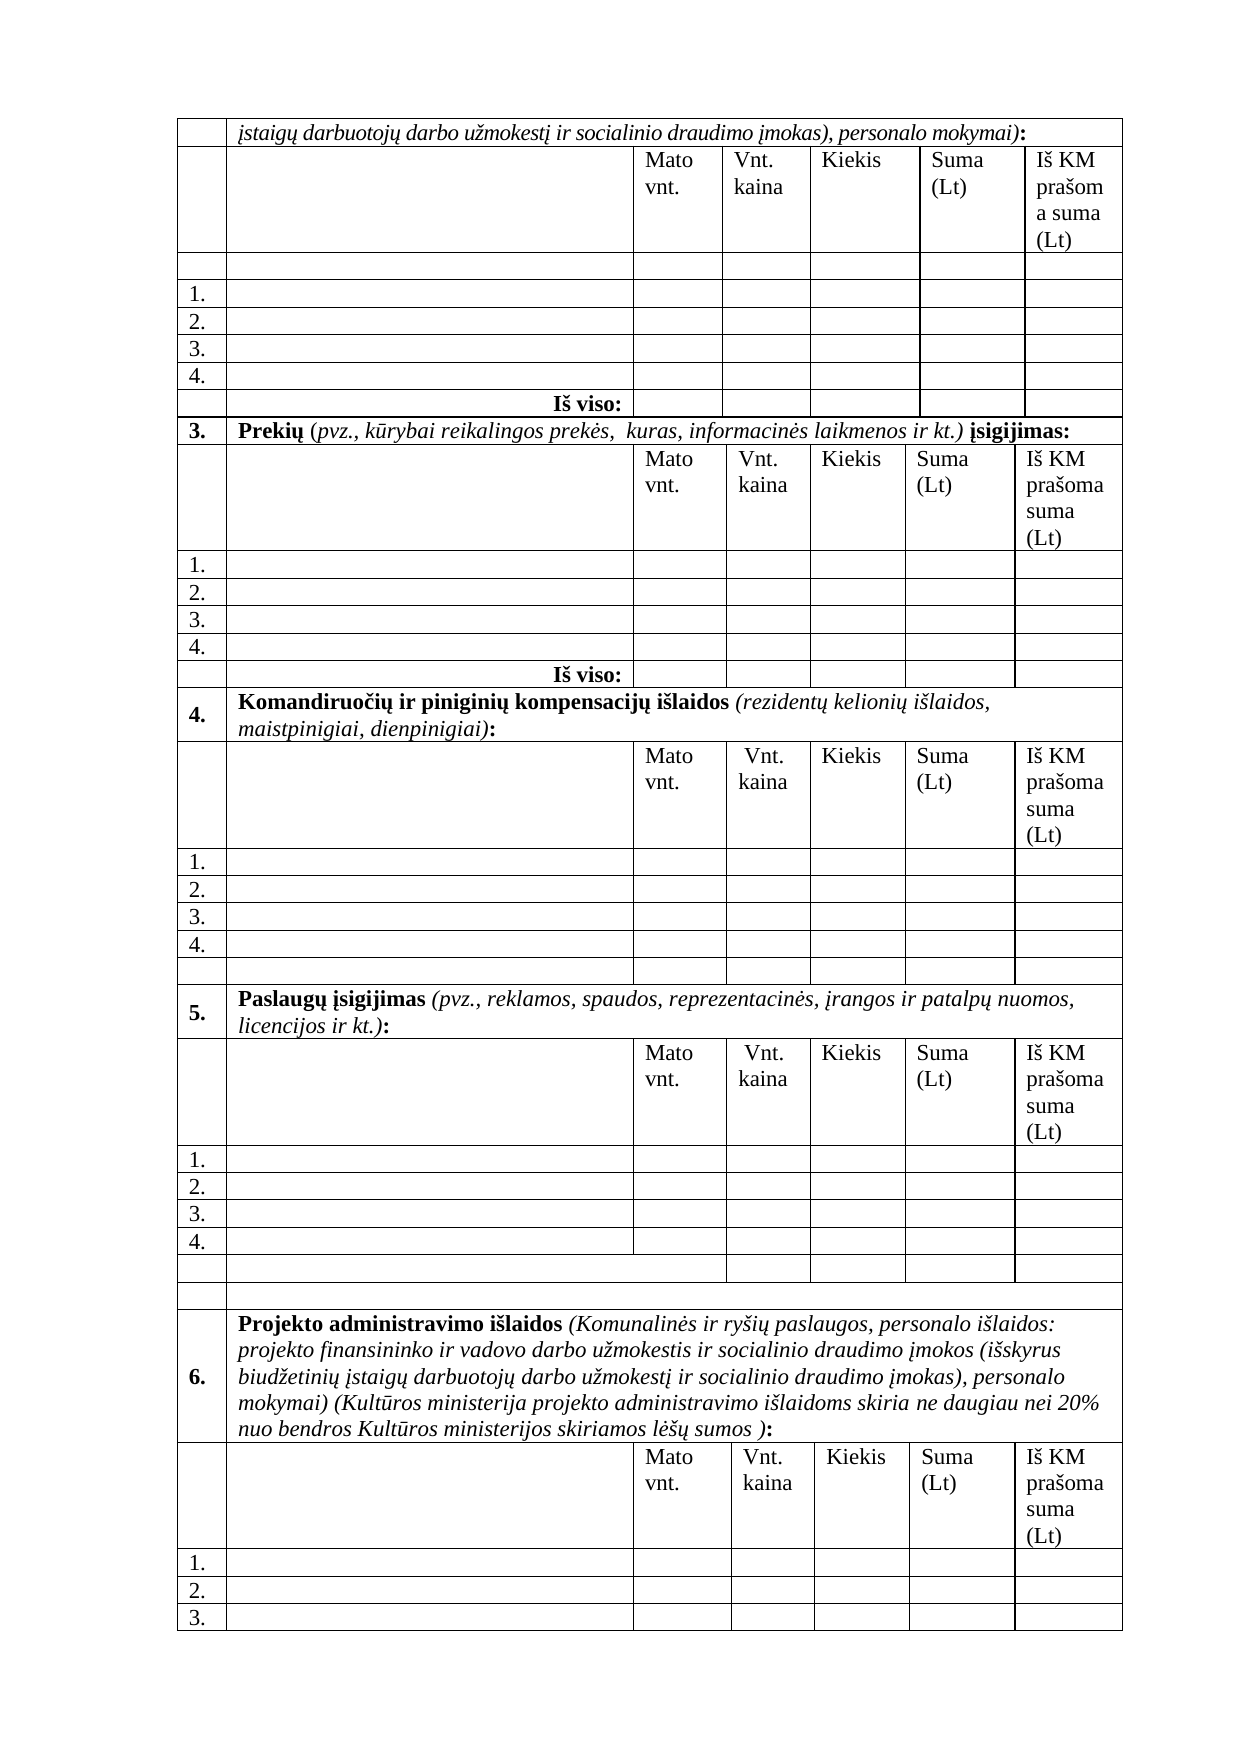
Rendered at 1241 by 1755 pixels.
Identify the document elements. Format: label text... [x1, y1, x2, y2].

table_cell Vnt. kaina [723, 147, 810, 252]
table_cell Kiekis [815, 1443, 909, 1548]
table_cell Vnt. kaina [727, 742, 810, 847]
table_cell [227, 606, 633, 632]
table_cell [1016, 1228, 1122, 1254]
table_cell [727, 876, 810, 902]
table_cell Komandiruočių ir piniginių kompensacijų išlaidos (rezidentų kelionių išlaidos, maistpinigiai, dienpinigiai): [227, 688, 1122, 741]
table_cell [811, 634, 905, 660]
table_cell [227, 931, 633, 957]
table_cell 2. [178, 1577, 226, 1603]
table_cell [178, 661, 226, 687]
table_cell [732, 1577, 814, 1603]
table_cell [227, 634, 633, 660]
table_cell 3. [178, 903, 226, 929]
table_cell [178, 1255, 226, 1282]
table_cell [634, 1604, 731, 1630]
table_cell Paslaugų įsigijimas (pvz., reklamos, spaudos, reprezentacinės, įrangos ir patalpų nuomos, licencijos ir kt.): [227, 985, 1122, 1038]
table_cell 2. [178, 308, 226, 334]
table_cell [811, 931, 905, 957]
table_cell [227, 1255, 726, 1282]
table_cell Iš viso: [227, 390, 633, 416]
table_cell [227, 551, 633, 578]
table_cell [634, 1228, 726, 1254]
table_cell Suma (Lt) [906, 742, 1014, 847]
table_cell [634, 849, 726, 875]
table_cell [634, 390, 722, 416]
table_cell [634, 363, 722, 389]
table_cell 6. [178, 1310, 226, 1442]
table_cell [1016, 931, 1122, 957]
table_cell 2. [178, 876, 226, 902]
table_cell Suma (Lt) [921, 147, 1024, 252]
table_cell [906, 661, 1014, 687]
table_cell [910, 1577, 1014, 1603]
table_cell [811, 1255, 905, 1282]
table_cell [227, 742, 633, 847]
table_cell [227, 335, 633, 362]
table_cell [811, 661, 905, 687]
table_cell [723, 280, 810, 307]
table_cell [906, 958, 1014, 984]
table_cell [634, 606, 726, 632]
table_cell [732, 1604, 814, 1630]
table_cell [811, 335, 919, 362]
table_cell [634, 876, 726, 902]
table_cell [727, 634, 810, 660]
table_cell 3. [178, 606, 226, 632]
table_cell [634, 958, 726, 984]
table_cell [921, 335, 1024, 362]
table_cell [1016, 1255, 1122, 1282]
table_cell [727, 1173, 810, 1199]
table_cell Iš KM prašoma suma (Lt) [1016, 1039, 1122, 1144]
table_cell [921, 308, 1024, 334]
table_cell [811, 579, 905, 605]
table_cell 4. [178, 688, 226, 741]
table_cell Vnt. kaina [727, 445, 810, 550]
table_cell Suma (Lt) [906, 1039, 1014, 1144]
table_cell [634, 634, 726, 660]
table_cell [811, 903, 905, 929]
table_cell [227, 1146, 633, 1172]
table_cell [1016, 849, 1122, 875]
table_cell [1016, 1173, 1122, 1199]
table_cell [1026, 335, 1122, 362]
table_cell [1016, 606, 1122, 632]
table_cell [227, 876, 633, 902]
table_cell [1016, 1604, 1122, 1630]
table_cell [811, 363, 919, 389]
table_cell [811, 1173, 905, 1199]
table_cell [178, 958, 226, 984]
table_cell 3. [178, 1604, 226, 1630]
table_cell [906, 579, 1014, 605]
table_cell Iš KM prašoma suma (Lt) [1016, 445, 1122, 550]
table_cell [811, 849, 905, 875]
table_cell [906, 634, 1014, 660]
table_cell [634, 551, 726, 578]
table_cell [811, 390, 919, 416]
table_cell [723, 253, 810, 279]
table_cell [227, 1577, 633, 1603]
table_cell [227, 1173, 633, 1199]
table_cell [811, 551, 905, 578]
table_cell [227, 445, 633, 550]
table_cell [723, 308, 810, 334]
table_cell [634, 1173, 726, 1199]
table_cell [727, 1228, 810, 1254]
table_cell [634, 903, 726, 929]
table_cell [227, 1228, 633, 1254]
table_cell [1026, 390, 1122, 416]
table_cell [921, 253, 1024, 279]
table_cell [732, 1549, 814, 1576]
table_cell [227, 958, 633, 984]
table_cell [227, 363, 633, 389]
table_cell [723, 363, 810, 389]
table_cell Kiekis [811, 147, 919, 252]
table_cell [906, 606, 1014, 632]
table_cell [811, 958, 905, 984]
table_cell [1016, 661, 1122, 687]
table_cell 1. [178, 280, 226, 307]
table_cell [906, 1146, 1014, 1172]
table_cell [227, 308, 633, 334]
table_cell [227, 1200, 633, 1227]
table_cell 4. [178, 931, 226, 957]
table_cell 3. [178, 335, 226, 362]
table_cell įstaigų darbuotojų darbo užmokestį ir socialinio draudimo įmokas), personalo mokymai): [227, 119, 1122, 146]
table_cell [634, 1146, 726, 1172]
table_cell [727, 849, 810, 875]
table_cell [227, 1039, 633, 1144]
table_cell [727, 1146, 810, 1172]
table_cell [1026, 280, 1122, 307]
table_cell [178, 1443, 226, 1548]
table_cell [227, 147, 633, 252]
table_cell 4. [178, 1228, 226, 1254]
table_cell [811, 253, 919, 279]
table_cell [906, 903, 1014, 929]
table_cell [921, 390, 1024, 416]
table_cell [1016, 903, 1122, 929]
table_cell [811, 1200, 905, 1227]
table_cell Mato vnt. [634, 742, 726, 847]
table_cell [811, 1146, 905, 1172]
table_cell [178, 119, 226, 146]
table_cell Suma (Lt) [910, 1443, 1014, 1548]
table_cell [811, 1228, 905, 1254]
table_cell Mato vnt. [634, 147, 722, 252]
table_cell [727, 579, 810, 605]
table_cell [727, 606, 810, 632]
table_cell [815, 1604, 909, 1630]
table_cell [634, 335, 722, 362]
table_cell 5. [178, 985, 226, 1038]
table_cell Iš KM prašoma suma (Lt) [1016, 742, 1122, 847]
table_cell [723, 335, 810, 362]
table_cell [634, 308, 722, 334]
table_cell [811, 876, 905, 902]
table_cell [227, 253, 633, 279]
table_cell 1. [178, 849, 226, 875]
table_cell [634, 1549, 731, 1576]
table_cell Iš KM prašoma suma (Lt) [1016, 1443, 1122, 1548]
table_cell [1016, 958, 1122, 984]
table_cell 2. [178, 1173, 226, 1199]
table_cell Projekto administravimo išlaidos (Komunalinės ir ryšių paslaugos, personalo išlaidos: projekto finansininko ir vadovo darbo užmokestis ir socialinio draudimo įmokos (išskyrus biudžetinių įstaigų darbuotojų darbo užmokestį ir socialinio draudimo įmokas), personalo mokymai) (Kultūros ministerija projekto administravimo išlaidoms skiria ne daugiau nei 20% nuo bendros Kultūros ministerijos skiriamos lėšų sumos ): [227, 1310, 1122, 1442]
table_cell [727, 1200, 810, 1227]
table_cell [815, 1577, 909, 1603]
table_cell [178, 253, 226, 279]
table_cell 1. [178, 1549, 226, 1576]
table_cell [227, 1604, 633, 1630]
table_cell Vnt. kaina [732, 1443, 814, 1548]
table_cell [178, 1039, 226, 1144]
table_cell [811, 280, 919, 307]
table_cell [178, 147, 226, 252]
table_cell Kiekis [811, 445, 905, 550]
table_cell [921, 363, 1024, 389]
table_cell [634, 280, 722, 307]
table_cell [227, 1549, 633, 1576]
table_cell [921, 280, 1024, 307]
table_cell Mato vnt. [634, 1443, 731, 1548]
table_cell [906, 931, 1014, 957]
table_cell [1016, 1146, 1122, 1172]
table_cell [727, 661, 810, 687]
table_cell [906, 1255, 1014, 1282]
table_cell [906, 1200, 1014, 1227]
table_cell [178, 445, 226, 550]
table_cell [727, 1255, 810, 1282]
table_cell Iš viso: [227, 661, 633, 687]
table_cell [634, 1200, 726, 1227]
table_cell [634, 579, 726, 605]
table_cell [1016, 1577, 1122, 1603]
table_cell [178, 742, 226, 847]
table_cell [634, 1577, 731, 1603]
table_cell 3. [178, 418, 226, 444]
table_cell [727, 931, 810, 957]
table_cell [727, 551, 810, 578]
table_cell [227, 903, 633, 929]
table_cell [723, 390, 810, 416]
table_cell [811, 606, 905, 632]
table_cell [227, 849, 633, 875]
table_cell [910, 1604, 1014, 1630]
table_cell [634, 661, 726, 687]
table_cell Mato vnt. [634, 1039, 726, 1144]
table_cell [1026, 363, 1122, 389]
table_cell Vnt. kaina [727, 1039, 810, 1144]
table_cell [811, 308, 919, 334]
table_cell [906, 876, 1014, 902]
table_cell [634, 253, 722, 279]
table_cell [178, 1283, 226, 1309]
table_cell [1016, 876, 1122, 902]
table_cell 4. [178, 363, 226, 389]
table_cell [906, 551, 1014, 578]
table_cell [906, 849, 1014, 875]
table_cell 3. [178, 1200, 226, 1227]
table_cell [634, 931, 726, 957]
table_cell Kiekis [811, 742, 905, 847]
table_cell [1016, 551, 1122, 578]
table_cell Suma (Lt) [906, 445, 1014, 550]
table_cell [906, 1228, 1014, 1254]
table_cell [1026, 253, 1122, 279]
table_cell [227, 579, 633, 605]
table_cell [1026, 308, 1122, 334]
table_cell [1016, 634, 1122, 660]
table_cell [227, 1283, 1122, 1309]
table_cell Prekių (pvz., kūrybai reikalingos prekės, kuras, informacinės laikmenos ir kt.) įsigijimas: [227, 418, 1122, 444]
table_cell [815, 1549, 909, 1576]
table_cell [178, 390, 226, 416]
table_cell 4. [178, 634, 226, 660]
table_cell [906, 1173, 1014, 1199]
table_cell [227, 1443, 633, 1548]
table_cell 1. [178, 1146, 226, 1172]
table_cell [910, 1549, 1014, 1576]
table_cell [1016, 1200, 1122, 1227]
table_cell [727, 958, 810, 984]
table_cell Iš KM prašoma suma (Lt) [1026, 147, 1122, 252]
table_cell [227, 280, 633, 307]
table_cell 1. [178, 551, 226, 578]
table_cell [727, 903, 810, 929]
table_cell [1016, 579, 1122, 605]
table_cell [1016, 1549, 1122, 1576]
table_cell 2. [178, 579, 226, 605]
table_cell Mato vnt. [634, 445, 726, 550]
table_cell Kiekis [811, 1039, 905, 1144]
